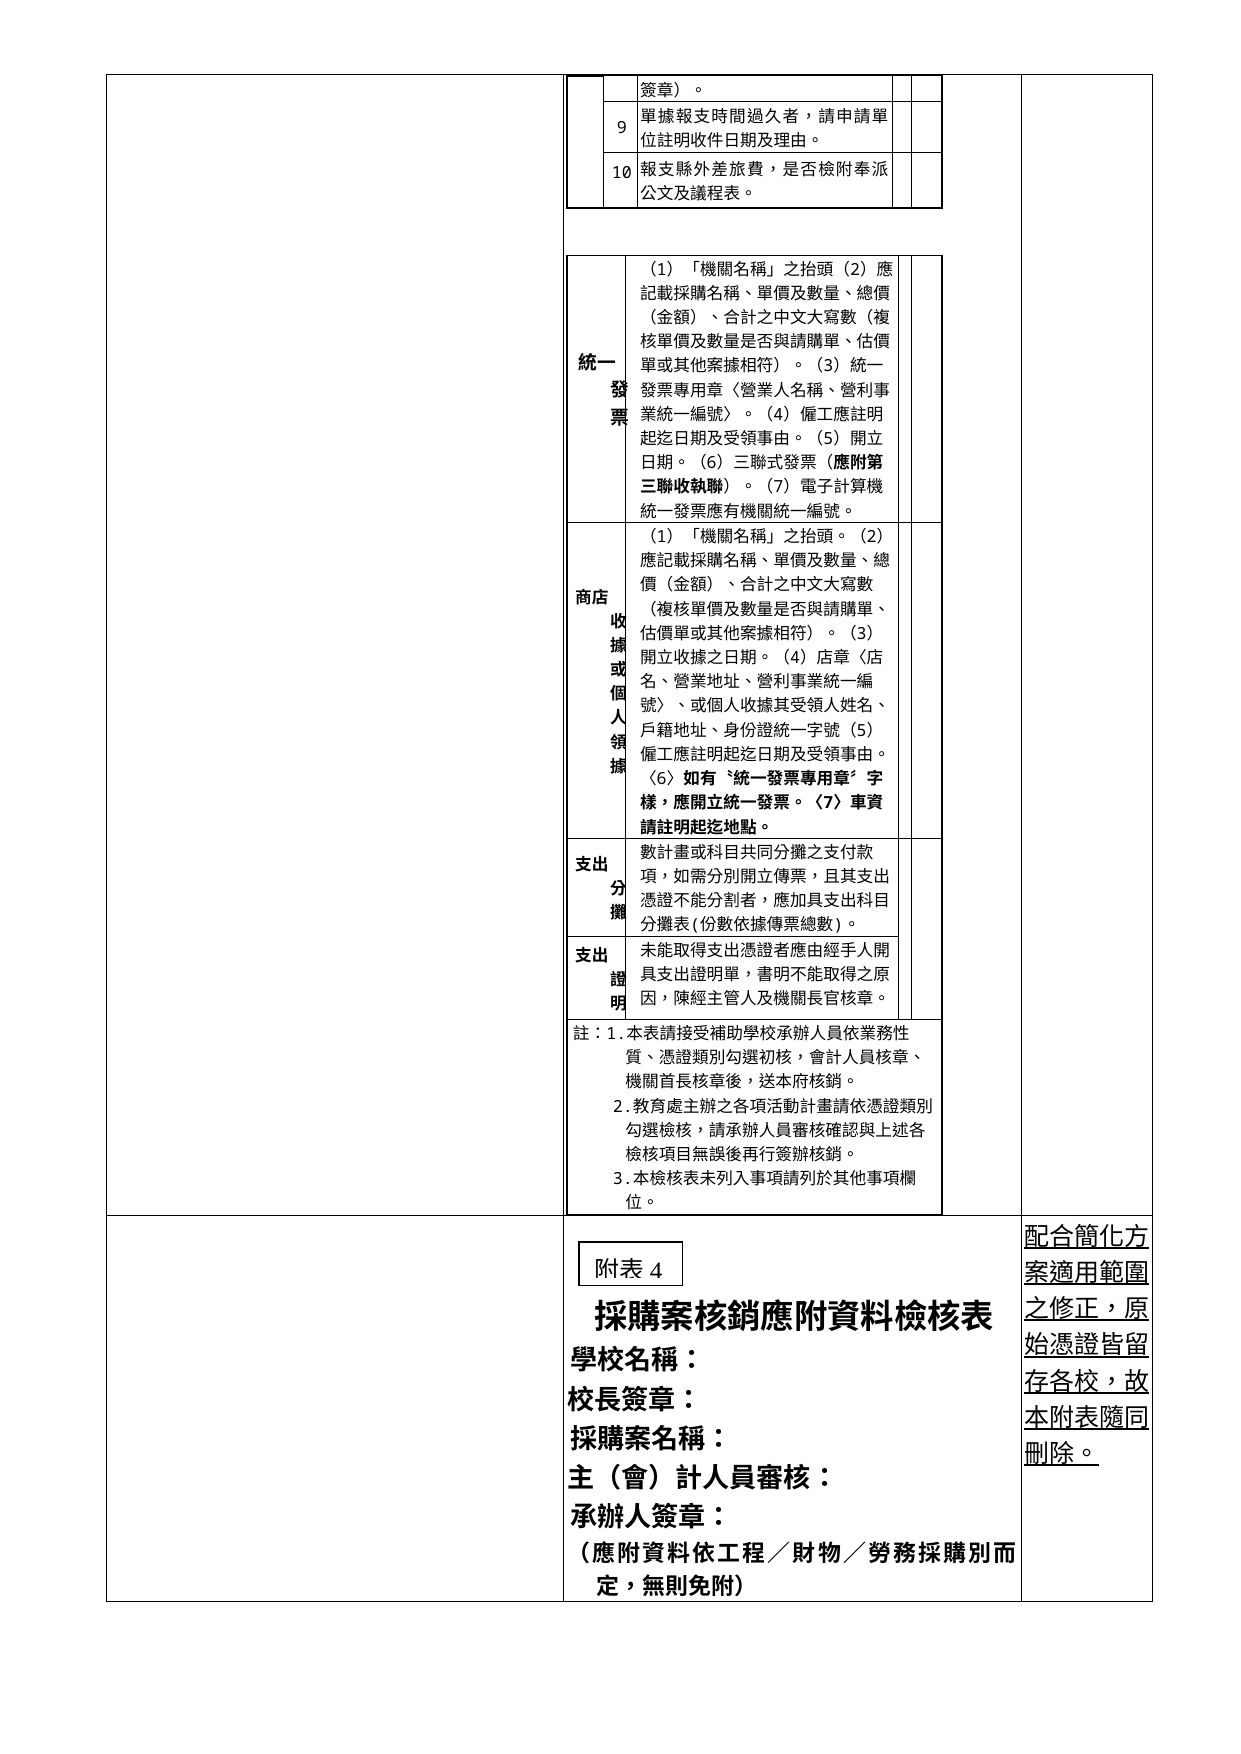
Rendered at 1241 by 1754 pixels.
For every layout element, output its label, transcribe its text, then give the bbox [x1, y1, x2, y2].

table_header [912, 256, 941, 522]
table_cell [912, 76, 941, 101]
table_cell [899, 523, 911, 838]
table_cell 9 [604, 102, 637, 152]
table_cell 商店收據或個人領據 [568, 523, 625, 838]
table_cell [912, 102, 941, 152]
table_cell 100 [604, 153, 637, 207]
table_cell [107, 1216, 563, 1601]
table_cell [912, 153, 941, 207]
table_cell 註：1.本表請接受補助學校承辦人員依業務性質、憑證類別勾選初核，會計人員核章、機關首長核章後，送本府核銷。 2.教育處主辦之各項活動計畫請依憑證類別勾選檢核，請承辦人員審核確認與上述各檢核項目無誤後再行簽辦核銷。 3.本檢核表未列入事項請列於其他事項欄位。 [568, 1020, 941, 1214]
table_cell [912, 839, 941, 936]
table_cell 報支縣外差旅費，是否檢附奉派公文及議程表。 [638, 153, 892, 207]
table_cell 數計畫或科目共同分攤之支付款項，如需分別開立傳票，且其支出憑證不能分割者，應加具支出科目分攤表(份數依據傳票總數)。 [626, 839, 898, 936]
table_cell [893, 102, 911, 152]
table_cell 配合簡化方案適用範圍之修正，原始憑證皆留存各校，故本附表隨同刪除。 [1022, 1216, 1152, 1601]
table_header 共同性檢核項目 [568, 77, 603, 207]
table_cell 採購案核銷應附資料檢核表 學校名稱： 校長簽章： 採購案名稱： 主（會）計人員審核： 承辦人簽章： （應附資料依工程／財物／勞務採購別而定，無則免附） [564, 1216, 1021, 1601]
table_cell [604, 76, 637, 101]
table_cell [893, 76, 911, 101]
table_cell [107, 75, 563, 1215]
table_cell 單據報支時間過久者，請申請單位註明收件日期及理由。 [638, 102, 892, 152]
table_header （1）「機關名稱」之抬頭（2）應記載採購名稱、單價及數量、總價（金額）、合計之中文大寫數（複核單價及數量是否與請購單、估價單或其他案據相符）。（3）統一發票專用章〈營業人名稱、營利事業統一編號〉。（4）僱工應註明起迄日期及受領事由。（5）開立日期。（6）三聯式發票（應附第三聯收執聯）。（7）電子計算機統一發票應有機關統一編號。 [626, 256, 898, 522]
table_cell [912, 936, 941, 1019]
table_cell 未能取得支出憑證者應由經手人開具支出證明單，書明不能取得之原因，陳經主管人及機關長官核章。 [626, 937, 898, 1019]
table_cell （1）「機關名稱」之抬頭。（2）應記載採購名稱、單價及數量、總價（金額）、合計之中文大寫數（複核單價及數量是否與請購單、估價單或其他案據相符）。（3）開立收據之日期。（4）店章〈店名、營業地址、營利事業統一編號〉、或個人收據其受領人姓名、戶籍地址、身份證統一字號（5）僱工應註明起迄日期及受領事由。〈6〉如有〝統一發票專用章〞字樣，應開立統一發票。〈7〉車資請註明起迄地點。 [626, 523, 898, 838]
table_header 統一發票 [568, 256, 625, 522]
table_cell [564, 75, 1021, 1215]
table_cell [1022, 75, 1152, 1215]
table_cell 支出分攤 [568, 839, 625, 936]
table_cell [899, 936, 911, 1019]
table_header [899, 256, 911, 522]
table_cell [893, 153, 911, 207]
table_cell [899, 839, 911, 936]
table_cell 簽章）。 [638, 76, 892, 101]
table_cell 支出證明 [568, 937, 625, 1019]
table_cell [912, 523, 941, 838]
